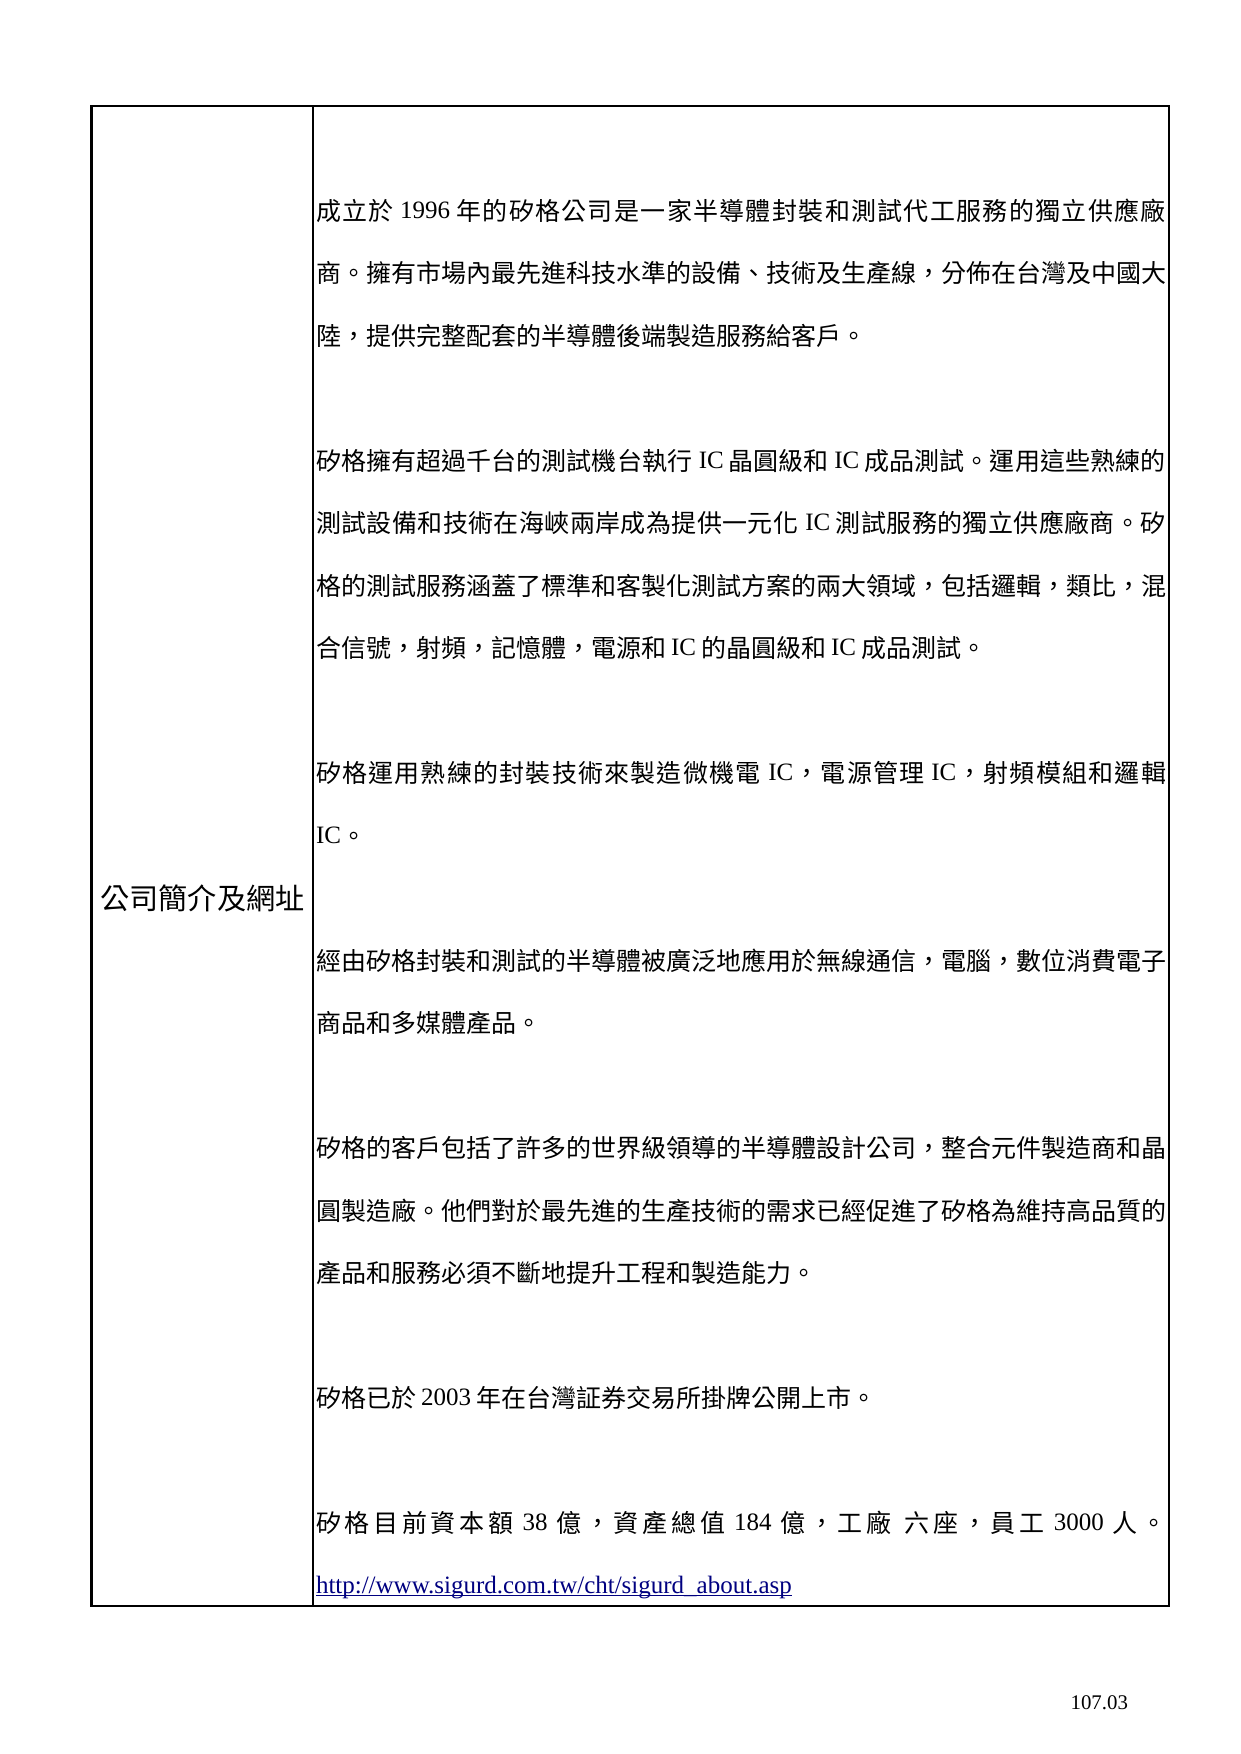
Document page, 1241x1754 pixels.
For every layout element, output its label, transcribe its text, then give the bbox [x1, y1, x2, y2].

table_cell 公司簡介及網址 [93, 107, 312, 1605]
table_cell 成立於1996年的矽格公司是一家半導體封裝和測試代工服務的獨立供應廠商。擁有市場內最先進科技水準的設備、技術及生產線，分佈在台灣及中國大陸，提供完整配套的半導體後端製造服務給客戶。 矽格擁有超過千台的測試機台執行IC晶圓級和IC成品測試。運用這些熟練的測試設備和技術在海峽兩岸成為提供一元化IC測試服務的獨立供應廠商。矽格的測試服務涵蓋了標準和客製化測試方案的兩大領域，包括邏輯，類比，混合信號，射頻，記憶體，電源和IC的晶圓級和IC成品測試。 矽格運用熟練的封裝技術來製造微機電IC，電源管理IC，射頻模組和邏輯IC。 經由矽格封裝和測試的半導體被廣泛地應用於無線通信，電腦，數位消費電子商品和多媒體產品。 矽格的客戶包括了許多的世界級領導的半導體設計公司，整合元件製造商和晶圓製造廠。他們對於最先進的生產技術的需求已經促進了矽格為維持高品質的產品和服務必須不斷地提升工程和製造能力。 矽格已於2003年在台灣証券交易所掛牌公開上市。 矽格目前資本額38億，資產總值184億，工廠 六座，員工3000人。 http://www.sigurd.com.tw/cht/sigurd_about.asp [314, 107, 1168, 1605]
